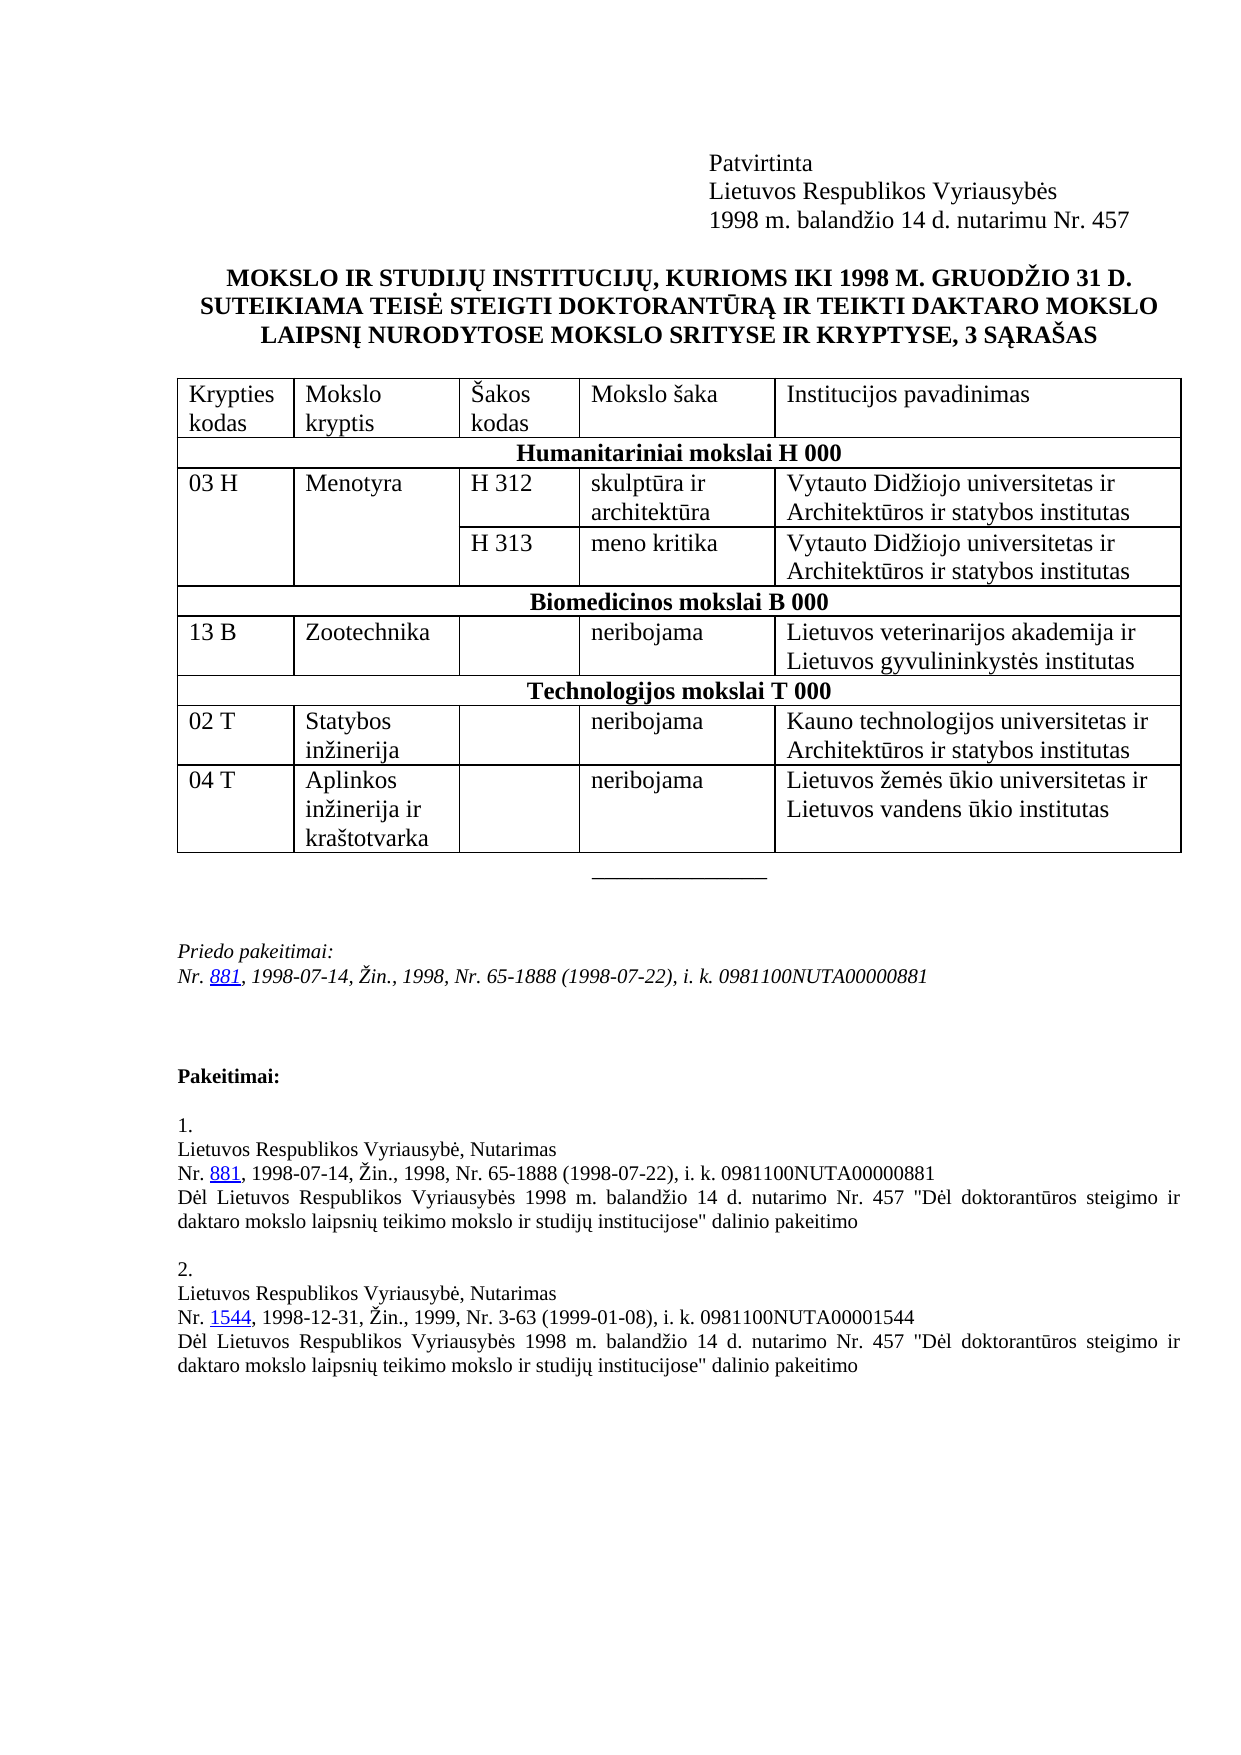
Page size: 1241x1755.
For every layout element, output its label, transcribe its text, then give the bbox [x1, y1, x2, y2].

table_cell Lietuvos žemės ūkio universitetas ir Lietuvos vandens ūkio institutas [776, 766, 1180, 852]
table_cell Biomedicinos mokslai B 000 [178, 587, 1180, 615]
table_cell neribojama [580, 617, 774, 674]
table_cell 13 B [178, 617, 293, 674]
table_cell 03 H [178, 469, 293, 526]
table_cell H 312 [460, 469, 579, 526]
text Lietuvos Respublikos Vyriausybės [177, 176, 1181, 205]
text 1998 m. balandžio 14 d. nutarimu Nr. 457 [177, 205, 1181, 234]
table_cell Vytauto Didžiojo universitetas ir Architektūros ir statybos institutas [776, 528, 1180, 585]
text Dėl Lietuvos Respublikos Vyriausybės 1998 m. balandžio 14 d. nutarimo Nr. 457 "Dėl doktorantūros steigimo ir daktaro mokslo laipsnių teikimo mokslo ir studijų institucijose" dalinio pakeitimo [177, 1329, 1181, 1377]
table_header Institucijos pavadinimas [776, 379, 1180, 437]
table_cell neribojama [580, 766, 774, 852]
table_cell Lietuvos veterinarijos akademija ir Lietuvos gyvulininkystės institutas [776, 617, 1180, 674]
text Nr. 1544, 1998-12-31, Žin., 1999, Nr. 3-63 (1999-01-08), i. k. 0981100NUTA00001544 [177, 1305, 1181, 1329]
table_header Krypties kodas [178, 379, 293, 437]
table_cell Statybos inžinerija [295, 706, 459, 764]
table_cell Zootechnika [295, 617, 459, 674]
table_cell Kauno technologijos universitetas ir Architektūros ir statybos institutas [776, 706, 1180, 764]
text Nr. 881, 1998-07-14, Žin., 1998, Nr. 65-1888 (1998-07-22), i. k. 0981100NUTA00000881 [177, 1161, 1181, 1185]
table_cell 04 T [178, 766, 293, 852]
table_cell 02 T [178, 706, 293, 764]
table_cell Menotyra [295, 469, 459, 526]
text Pakeitimai: [177, 1064, 1181, 1088]
table_header Mokslo šaka [580, 379, 774, 437]
text Nr. 881, 1998-07-14, Žin., 1998, Nr. 65-1888 (1998-07-22), i. k. 0981100NUTA00000881 [177, 963, 1181, 988]
text Priedo pakeitimai: [177, 939, 1181, 963]
table_cell Aplinkos inžinerija ir kraštotvarka [295, 766, 459, 852]
table_cell Vytauto Didžiojo universitetas ir Architektūros ir statybos institutas [776, 469, 1180, 526]
text Lietuvos Respublikos Vyriausybė, Nutarimas [177, 1281, 1181, 1305]
table_cell neribojama [580, 706, 774, 764]
table_cell skulptūra ir architektūra [580, 469, 774, 526]
table_cell [460, 617, 579, 674]
table_cell [178, 526, 293, 585]
table_cell H 313 [460, 528, 579, 585]
text 2. [177, 1257, 1181, 1281]
text Mokslo ir studijų institucijų, kurioms iki 1998 m. GRUODŽio 31 d. suteikiama teisė steigti doktorantūrą ir teikti daktaro mokslo laipsnį nurodytose mokslo srityse ir kryptyse, 3 sąrašas [177, 263, 1181, 349]
table_header Šakos kodas [460, 379, 579, 437]
table_cell [460, 766, 579, 852]
table_cell Technologijos mokslai T 000 [178, 676, 1180, 705]
text ______________ [177, 853, 1181, 882]
text 1. [177, 1113, 1181, 1137]
table_cell meno kritika [580, 528, 774, 585]
table_cell [460, 706, 579, 764]
table_header Mokslo kryptis [295, 379, 459, 437]
table_cell [295, 526, 459, 585]
text Lietuvos Respublikos Vyriausybė, Nutarimas [177, 1137, 1181, 1161]
text Dėl Lietuvos Respublikos Vyriausybės 1998 m. balandžio 14 d. nutarimo Nr. 457 "Dėl doktorantūros steigimo ir daktaro mokslo laipsnių teikimo mokslo ir studijų institucijose" dalinio pakeitimo [177, 1185, 1181, 1233]
text Patvirtinta [177, 148, 1181, 176]
table_cell Humanitariniai mokslai H 000 [178, 438, 1180, 467]
